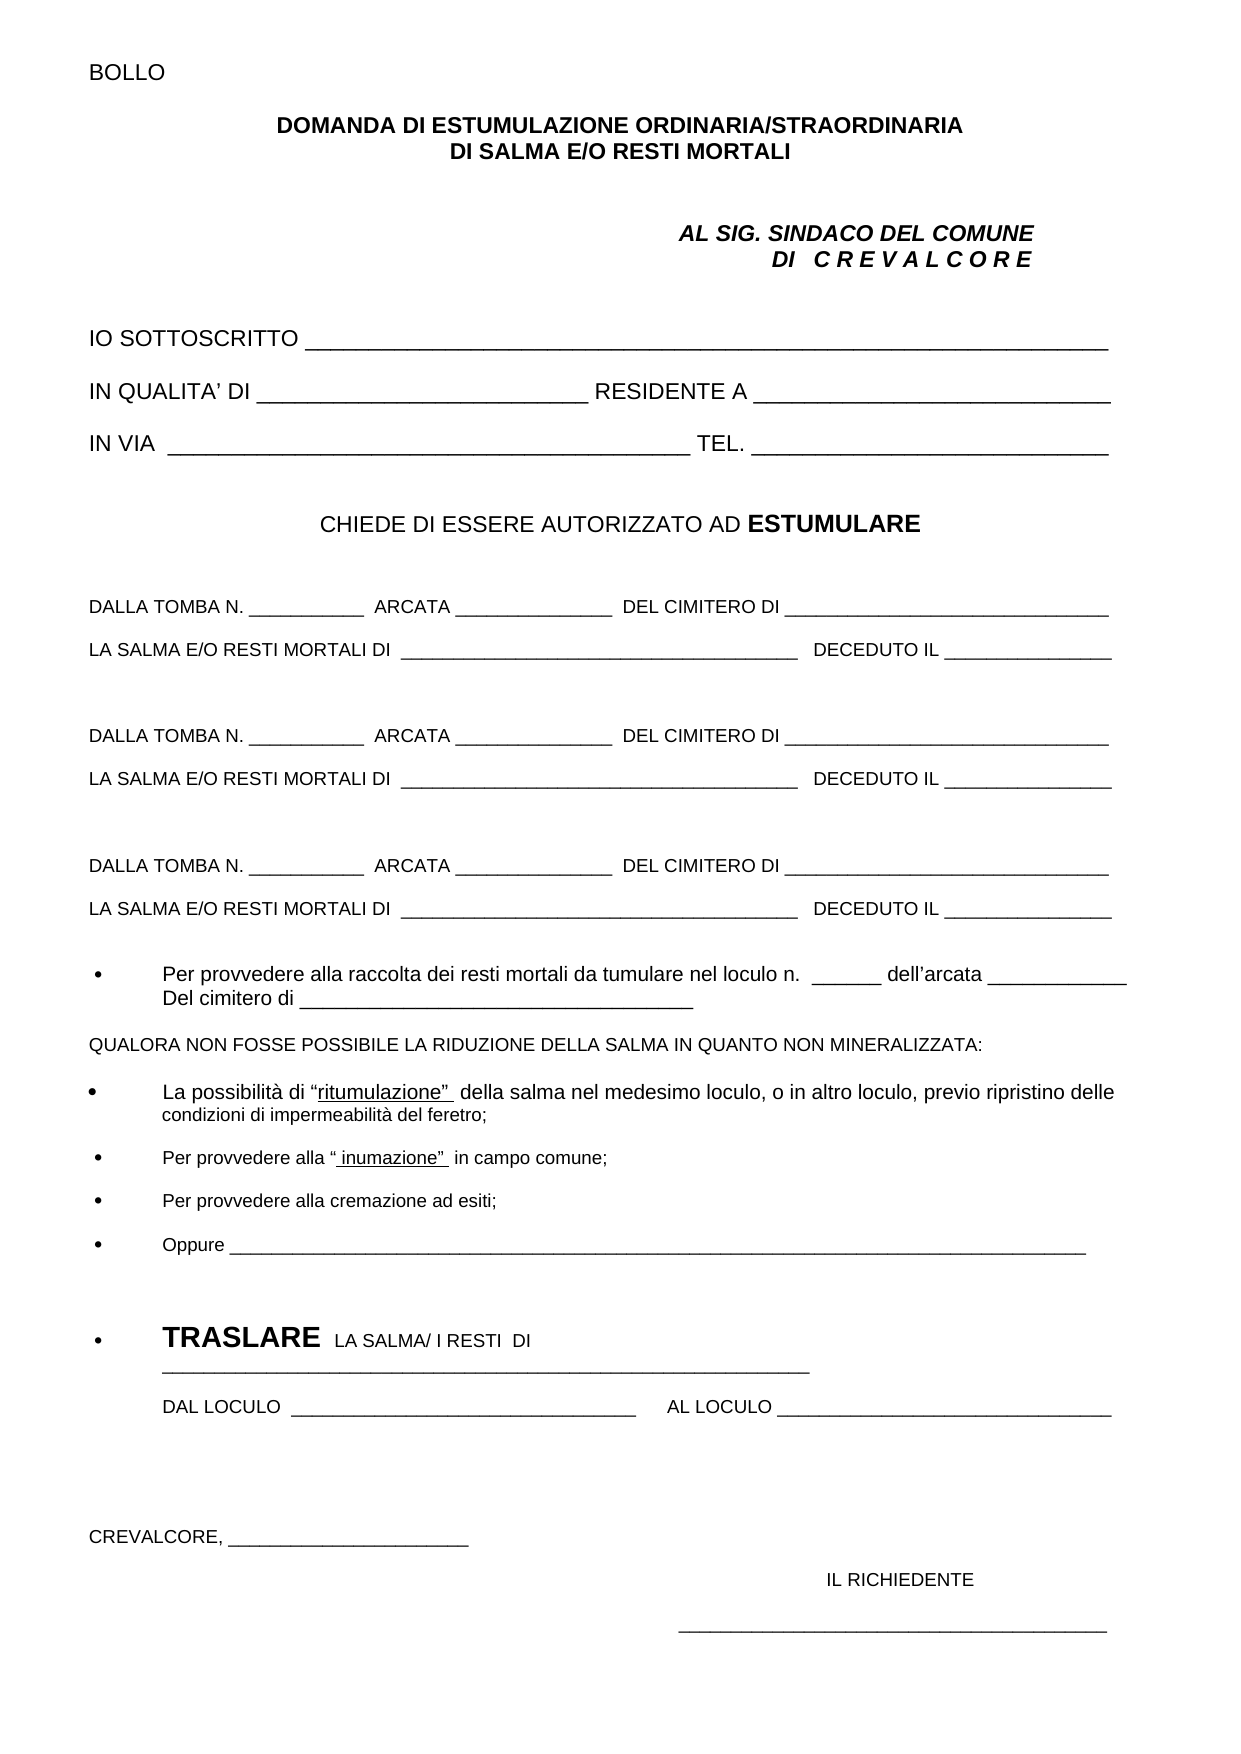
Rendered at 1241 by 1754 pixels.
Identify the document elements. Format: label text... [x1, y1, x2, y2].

text DALLA TOMBA N. ___________ ARCATA _______________ DEL CIMITERO DI _______________________________ [89, 854, 1152, 876]
text  La possibilità di “ritumulazione” della salma nel medesimo loculo, o in altro loculo, previo ripristino delle [89, 1080, 1152, 1104]
list Per provvedere alla cremazione ad esiti; [95, 1190, 1152, 1212]
text LA SALMA E/O RESTI MORTALI DI ______________________________________ DECEDUTO IL ________________ [89, 639, 1152, 660]
text Del cimitero di __________________________________ [162, 986, 1152, 1010]
text DAL LOCULO _________________________________ AL LOCULO ________________________________ [162, 1396, 1152, 1418]
text BOLLO [89, 59, 1152, 85]
subtitle DI SALMA E/O RESTI MORTALI [89, 138, 1152, 164]
text IO SOTTOSCRITTO _______________________________________________________________ [89, 325, 1152, 351]
text condizioni di impermeabilità del feretro; [89, 1104, 1152, 1125]
text IL RICHIEDENTE [89, 1569, 1152, 1590]
text IN VIA _________________________________________ TEL. ____________________________ [89, 430, 1152, 457]
text QUALORA NON FOSSE POSSIBILE LA RIDUZIONE DELLA SALMA IN QUANTO NON MINERALIZZATA: [89, 1034, 1152, 1056]
text DALLA TOMBA N. ___________ ARCATA _______________ DEL CIMITERO DI _______________________________ [89, 596, 1152, 617]
text IN QUALITA’ DI __________________________ RESIDENTE A ____________________________ [89, 378, 1152, 404]
text LA SALMA E/O RESTI MORTALI DI ______________________________________ DECEDUTO IL ________________ [89, 768, 1152, 790]
text DALLA TOMBA N. ___________ ARCATA _______________ DEL CIMITERO DI _______________________________ [89, 725, 1152, 747]
text CREVALCORE, _______________________ [89, 1526, 1152, 1547]
list TRASLARE LA SALMA/ I RESTI DI ______________________________________________________________ [95, 1320, 1152, 1375]
list Per provvedere alla “ inumazione” in campo comune; [95, 1147, 1152, 1168]
text DI C R E V A L C O R E [89, 246, 1152, 272]
text _________________________________________ [89, 1612, 1152, 1633]
subtitle AL SIG. SINDACO DEL COMUNE [89, 219, 1152, 246]
list Oppure __________________________________________________________________________________ [95, 1233, 1152, 1255]
text CHIEDE DI ESSERE AUTORIZZATO AD ESTUMULARE [89, 509, 1152, 538]
list Per provvedere alla raccolta dei resti mortali da tumulare nel loculo n. ______ dell’arcata ____________ [95, 962, 1152, 986]
text LA SALMA E/O RESTI MORTALI DI ______________________________________ DECEDUTO IL ________________ [89, 898, 1152, 919]
text DOMANDA DI ESTUMULAZIONE ORDINARIA/STRAORDINARIA [89, 112, 1152, 138]
